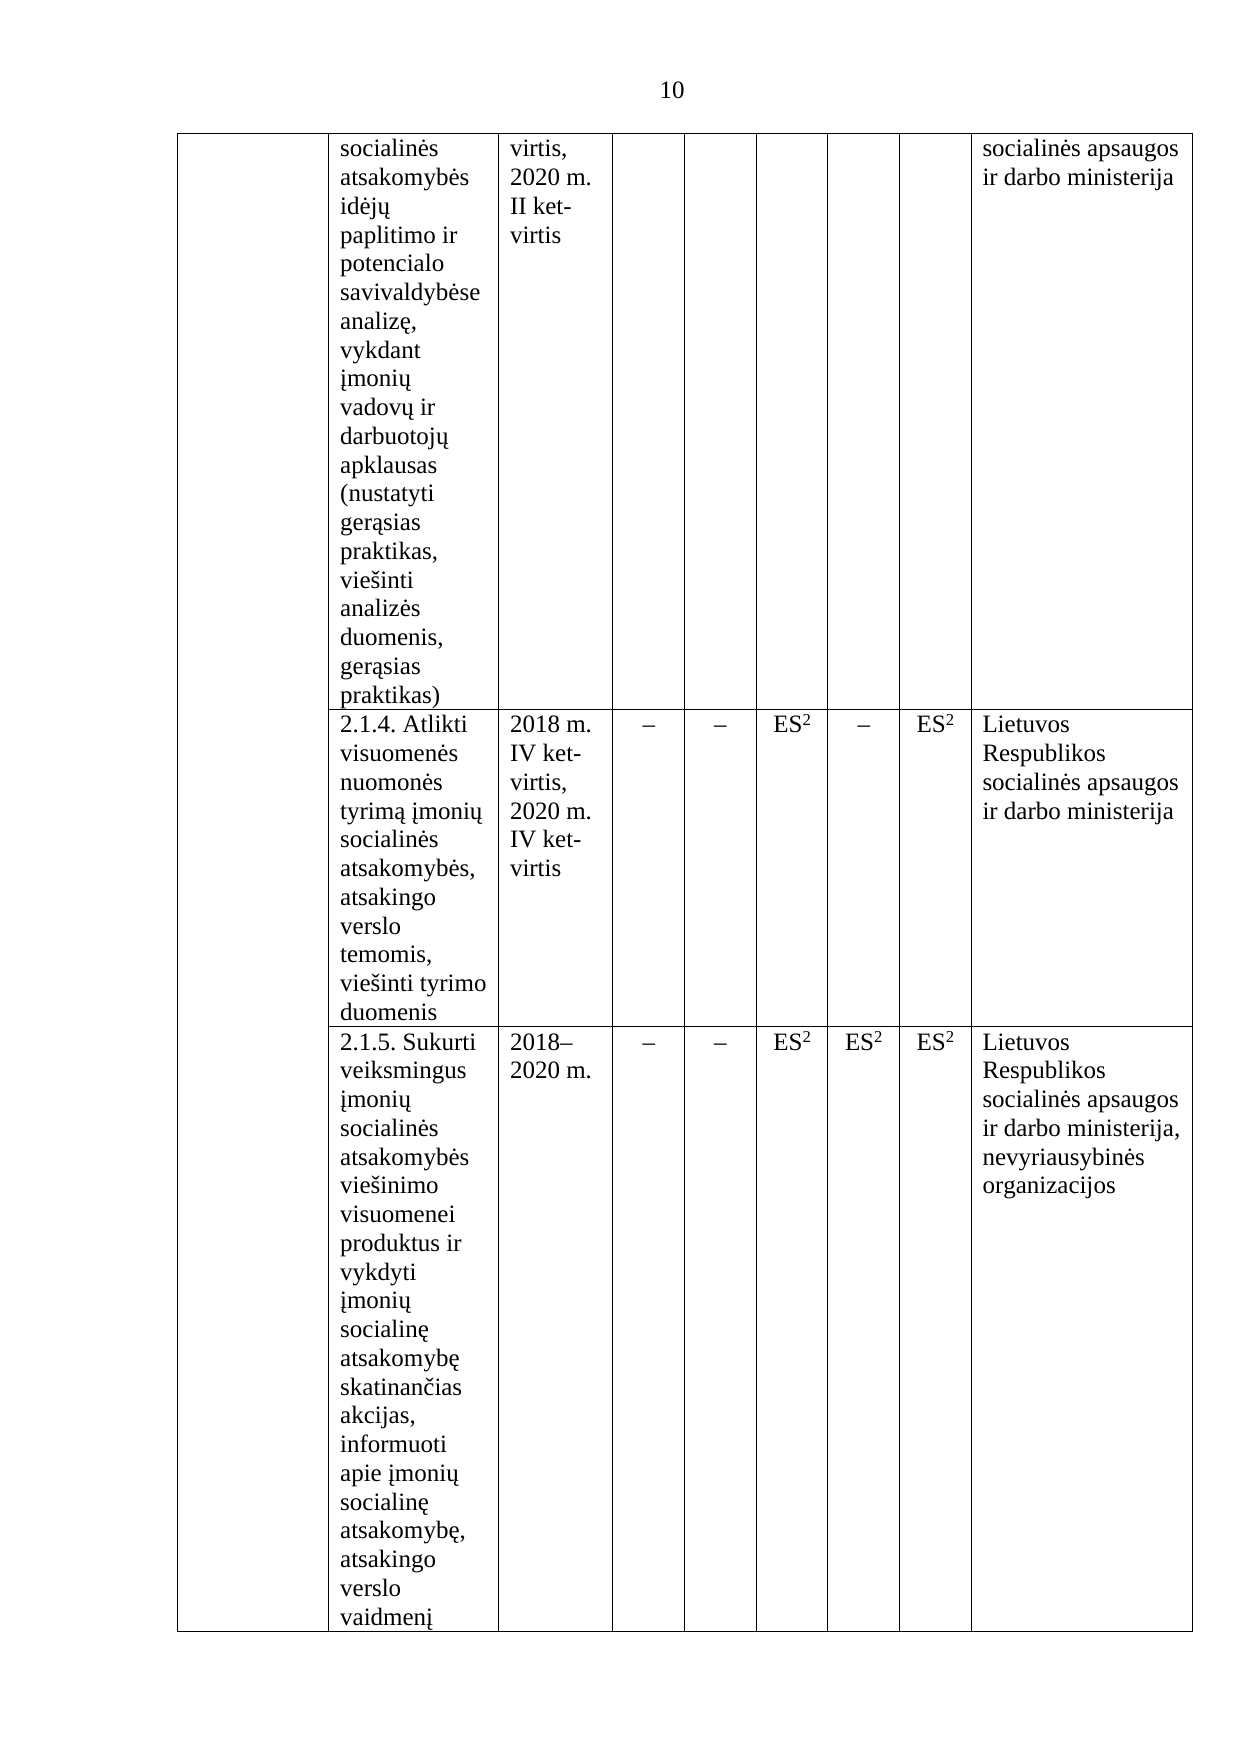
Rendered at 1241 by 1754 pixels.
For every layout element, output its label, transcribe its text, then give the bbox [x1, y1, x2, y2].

table_cell [685, 134, 756, 708]
table_cell 2.1.5. Sukurti veiksmingus įmonių socialinės atsakomybės viešinimo visuomenei produktus ir vykdyti įmonių socialinę atsakomybę skatinančias akcijas, informuoti apie įmonių socialinę atsakomybę, atsakingo verslo vaidmenį [329, 1027, 498, 1631]
table_cell ES2 [900, 1027, 971, 1631]
table_cell [757, 134, 827, 708]
table_cell 2018–2020 m. [499, 1027, 612, 1631]
table_cell ES2 [757, 710, 827, 1026]
table_cell – [613, 1027, 684, 1631]
table_cell socialinės apsaugos ir darbo ministerija [972, 134, 1192, 708]
table_cell 2018 m. IV ket-virtis, 2020 m. IV ket-virtis [499, 710, 612, 1026]
table_cell 2.1.4. Atlikti visuomenės nuomonės tyrimą įmonių socialinės atsakomybės, atsakingo verslo temomis, viešinti tyrimo duomenis [329, 710, 498, 1026]
table_cell – [685, 710, 756, 1026]
table_cell virtis, 2020 m. II ket-virtis [499, 134, 612, 708]
table_cell – [613, 710, 684, 1026]
table_cell socialinės atsakomybės idėjų paplitimo ir potencialo savivaldybėse analizę, vykdant įmonių vadovų ir darbuotojų apklausas (nustatyti gerąsias praktikas, viešinti analizės duomenis, gerąsias praktikas) [329, 134, 498, 708]
table_cell [613, 134, 684, 708]
table_cell ES2 [757, 1027, 827, 1631]
table_cell ES2 [828, 1027, 899, 1631]
table_cell [828, 134, 899, 708]
table_cell Lietuvos Respublikos socialinės apsaugos ir darbo ministerija, nevyriausybinės organizacijos [972, 1027, 1192, 1631]
table_cell ES2 [900, 710, 971, 1026]
table_cell – [828, 710, 899, 1026]
table_cell Lietuvos Respublikos socialinės apsaugos ir darbo ministerija [972, 710, 1192, 1026]
table_cell [178, 134, 328, 1631]
table_cell [900, 134, 971, 708]
table_cell – [685, 1027, 756, 1631]
